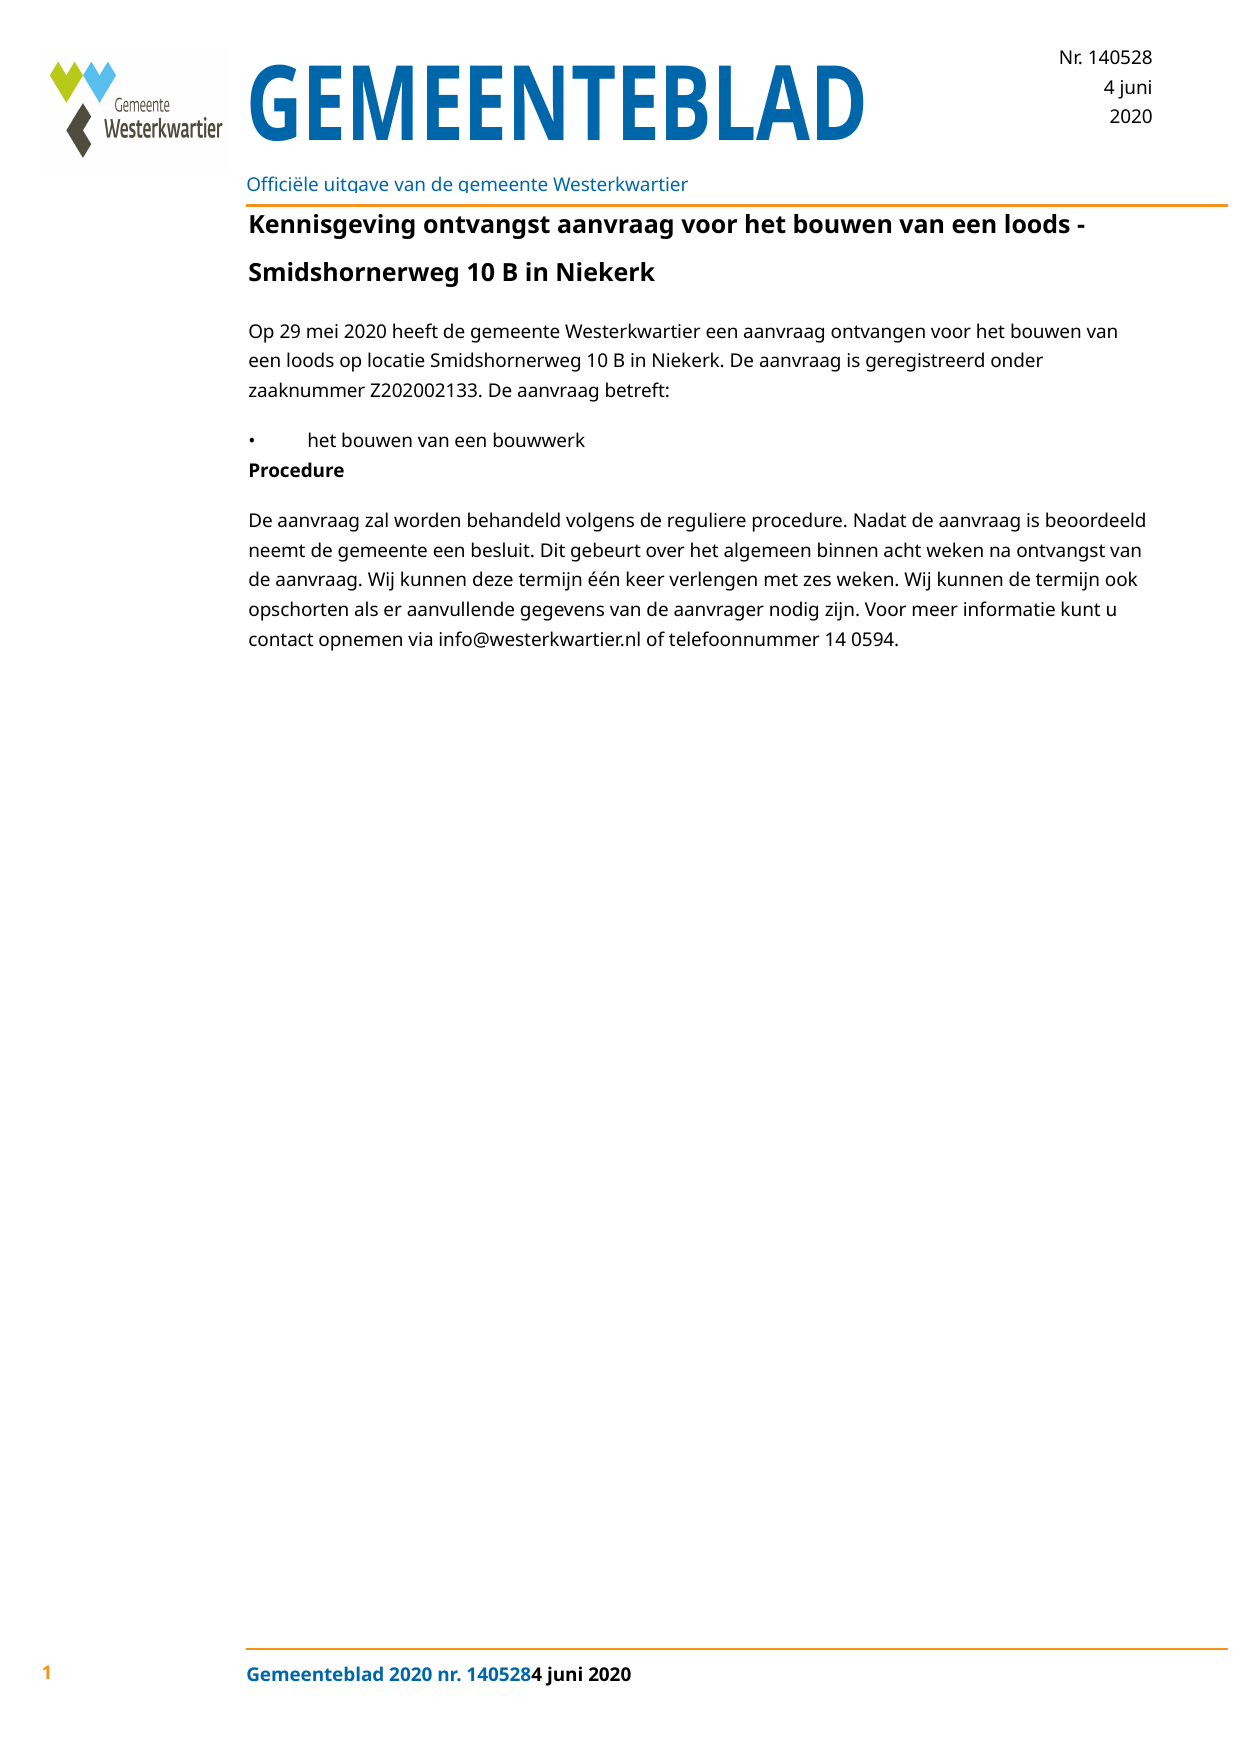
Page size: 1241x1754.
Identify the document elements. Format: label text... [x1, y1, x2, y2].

text Kennisgeving ontvangst aanvraag voor het bouwen van een loods - Smidshornerweg 10 B in Niekerk [248, 207, 1152, 288]
text Op 29 mei 2020 heeft de gemeente Westerkwartier een aanvraag ontvangen voor het bouwen van een loods op locatie Smidshornerweg 10 B in Niekerk. De aanvraag is geregistreerd onder zaaknummer Z202002133. De aanvraag betreft: [248, 318, 1152, 403]
text De aanvraag zal worden behandeld volgens de reguliere procedure. Nadat de aanvraag is beoordeeld neemt de gemeente een besluit. Dit gebeurt over het algemeen binnen acht weken na ontvangst van de aanvraag. Wij kunnen deze termijn één keer verlengen met zes weken. Wij kunnen de termijn ook opschorten als er aanvullende gegevens van de aanvrager nodig zijn. Voor meer informatie kunt u contact opnemen via info@westerkwartier.nl of telefoonnummer 14 0594. [248, 507, 1152, 652]
picture [41, 47, 231, 172]
list het bouwen van een bouwwerk [248, 427, 1152, 453]
text Procedure [248, 457, 1152, 483]
